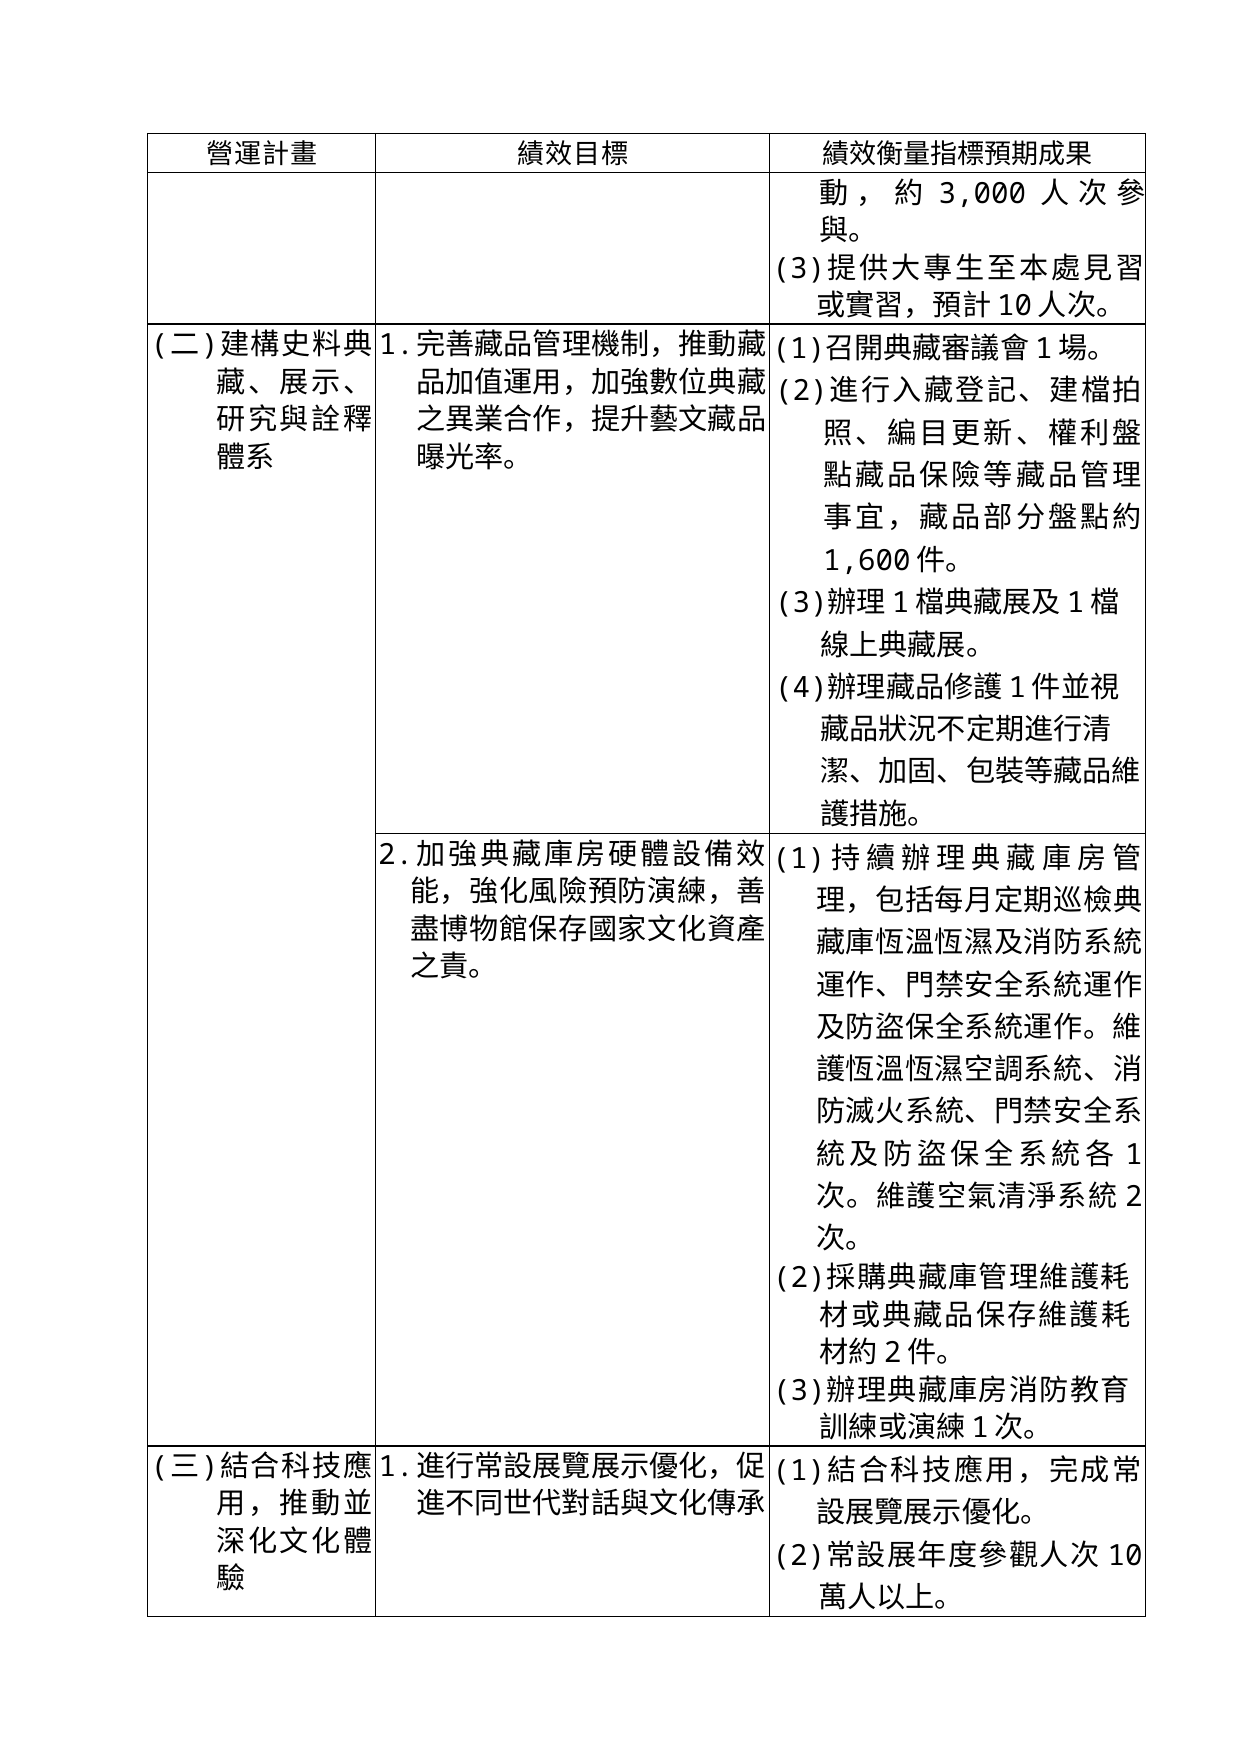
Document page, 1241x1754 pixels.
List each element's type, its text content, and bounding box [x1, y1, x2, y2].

table_cell [148, 173, 375, 323]
table_cell 完善藏品管理機制，推動藏品加值運用，加強數位典藏之異業合作，提升藝文藏品曝光率。 [376, 325, 769, 833]
table_header 營運計畫 [148, 134, 375, 171]
table_cell 進行常設展覽展示優化，促進不同世代對話與文化傳承 [376, 1447, 769, 1616]
table_cell 動，約3,000人次參與。 (3)提供大專生至本處見習或實習，預計10人次。 [770, 173, 1145, 323]
table_cell (1)持續辦理典藏庫房管理，包括每月定期巡檢典藏庫恆溫恆濕及消防系統運作、門禁安全系統運作及防盜保全系統運作。維護恆溫恆濕空調系統、消防滅火系統、門禁安全系統及防盜保全系統各1次。維護空氣清淨系統2次。 (2)採購典藏庫管理維護耗材或典藏品保存維護耗材約2件。 (3)辦理典藏庫房消防教育訓練或演練1次。 [770, 834, 1145, 1445]
table_cell (1)結合科技應用，完成常設展覽展示優化。 (2)常設展年度參觀人次10萬人以上。 [770, 1447, 1145, 1616]
table_cell (三)結合科技應用，推動並深化文化體驗 [148, 1447, 375, 1616]
table_cell (二)建構史料典藏、展示、研究與詮釋體系 [148, 325, 375, 1445]
table_header 績效衡量指標預期成果 [770, 134, 1145, 171]
table_cell (1)召開典藏審議會1場。 (2)進行入藏登記、建檔拍照、編目更新、權利盤點藏品保險等藏品管理事宜，藏品部分盤點約1,600件。 (3)辦理1檔典藏展及1檔線上典藏展。 (4)辦理藏品修護1件並視藏品狀況不定期進行清潔、加固、包裝等藏品維護措施。 [770, 325, 1145, 833]
table_cell 2.加強典藏庫房硬體設備效能，強化風險預防演練，善盡博物館保存國家文化資產之責。 [376, 834, 769, 1445]
table_header 績效目標 [376, 134, 769, 171]
table_cell [376, 173, 769, 323]
